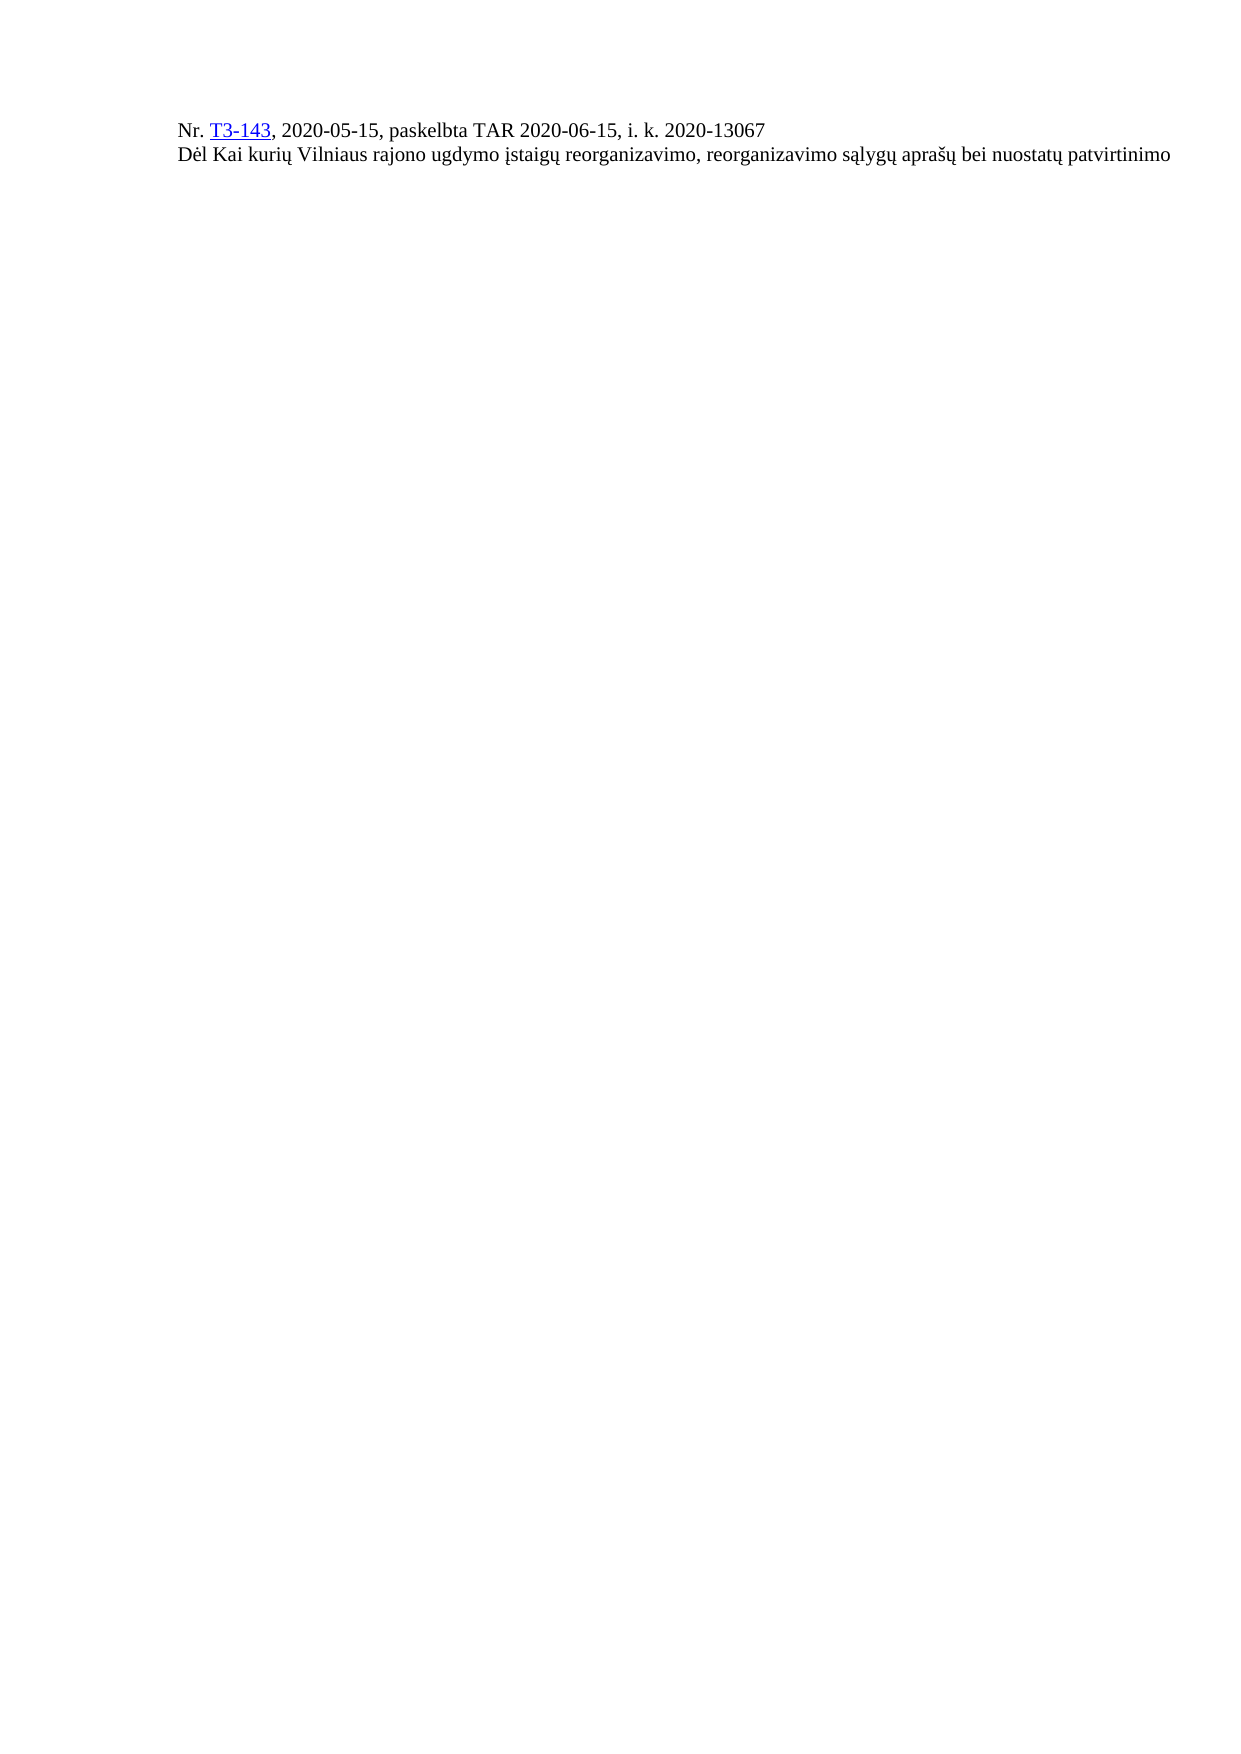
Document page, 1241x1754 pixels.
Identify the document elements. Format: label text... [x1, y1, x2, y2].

text Dėl Kai kurių Vilniaus rajono ugdymo įstaigų reorganizavimo, reorganizavimo sąlygų aprašų bei nuostatų patvirtinimo [177, 142, 1181, 166]
text Nr. T3-143, 2020-05-15, paskelbta TAR 2020-06-15, i. k. 2020-13067 [177, 118, 1181, 142]
